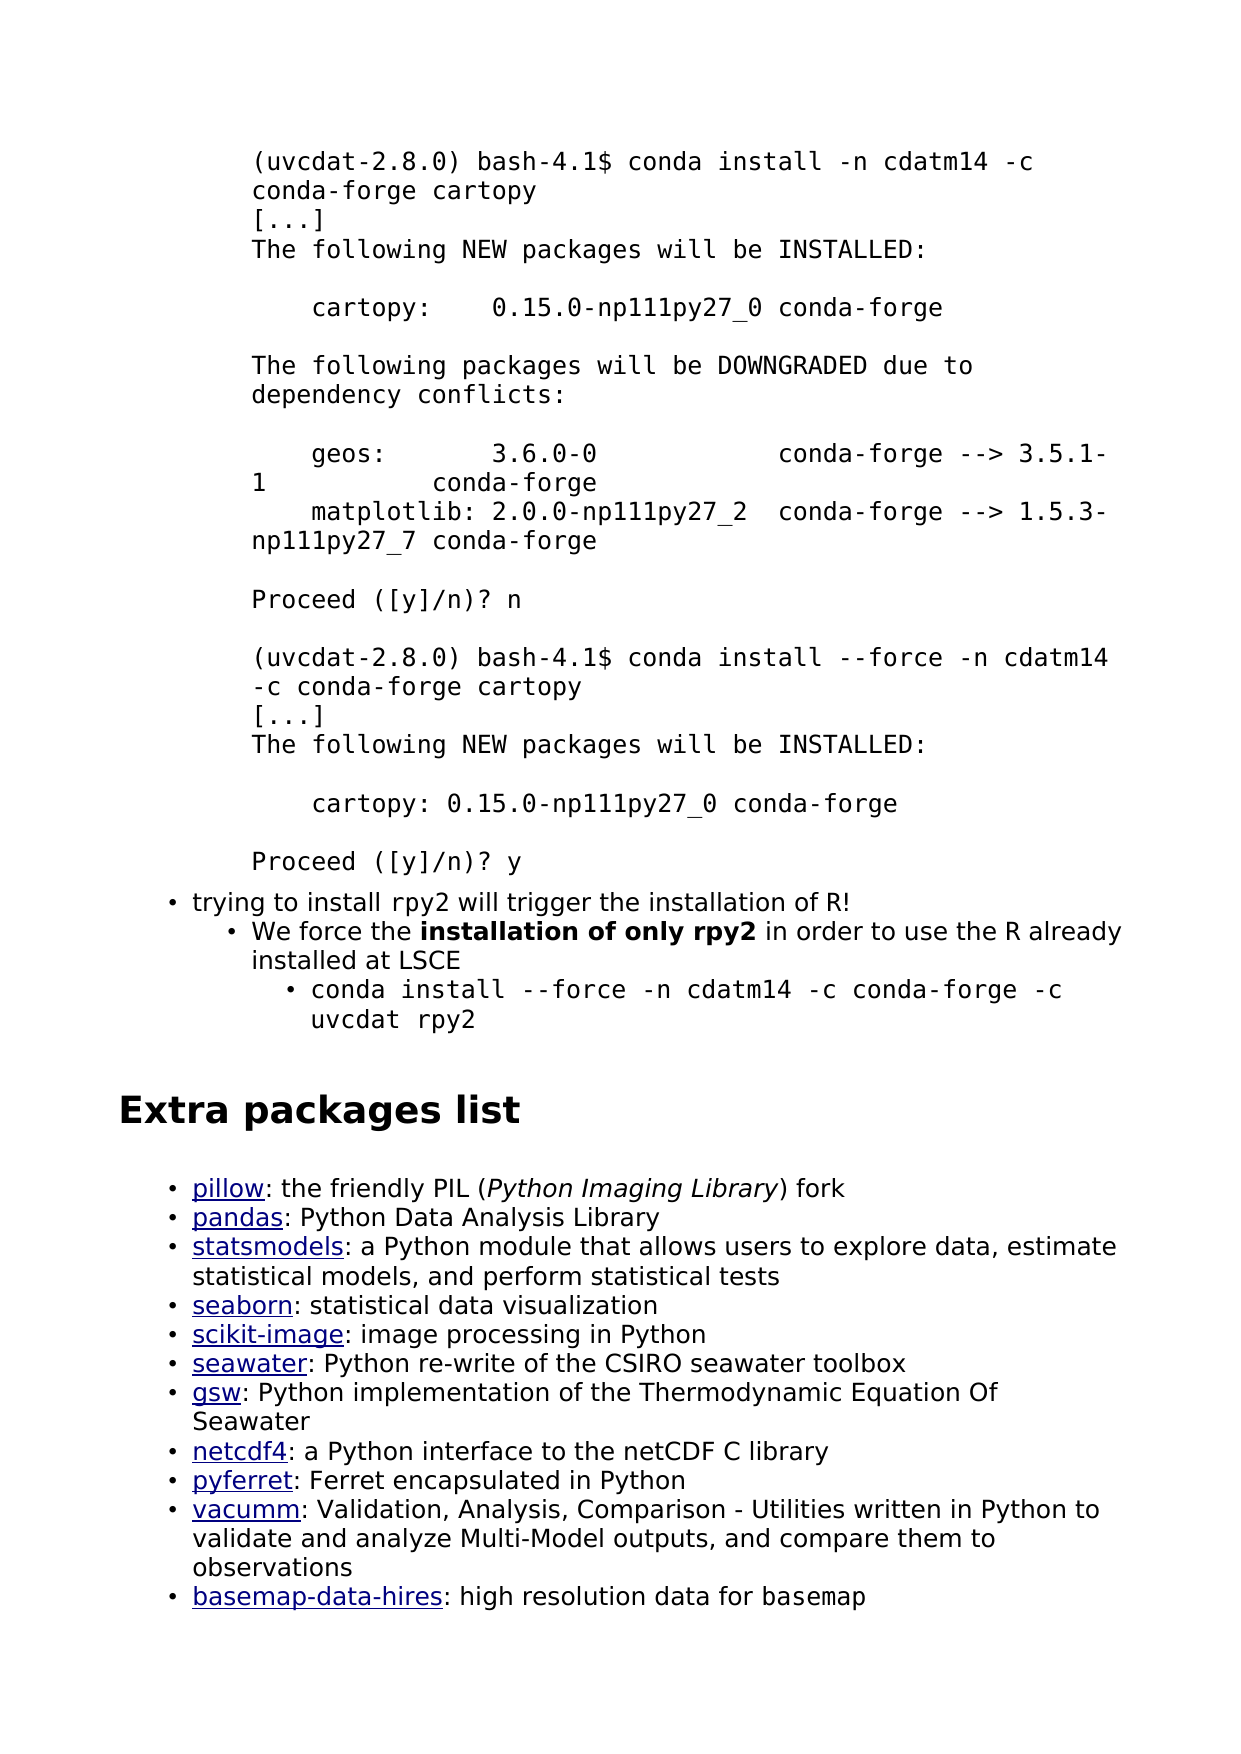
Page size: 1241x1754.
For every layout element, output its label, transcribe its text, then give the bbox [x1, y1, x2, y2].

list netcdf4: a Python interface to the netCDF C library [177, 1437, 1122, 1466]
subtitle Extra packages list [118, 1088, 1122, 1132]
list statsmodels: a Python module that allows users to explore data, estimate statistical models, and perform statistical tests [177, 1232, 1122, 1291]
list seaborn: statistical data visualization [177, 1291, 1122, 1320]
list vacumm: Validation, Analysis, Comparison - Utilities written in Python to validate and analyze Multi-Model outputs, and compare them to observations [177, 1495, 1122, 1582]
list pyferret: Ferret encapsulated in Python [177, 1466, 1122, 1495]
list We force the installation of only rpy2 in order to use the R already installed at LSCE [236, 917, 1122, 976]
list (uvcdat-2.8.0) bash-4.1$ conda install -n cdatm14 -c conda-forge cartopy [...] The following NEW packages will be INSTALLED: cartopy: 0.15.0-np111py27_0 conda-forge The following packages will be DOWNGRADED due to dependency conflicts: geos: 3.6.0-0 conda-forge --> 3.5.1-1 conda-forge matplotlib: 2.0.0-np111py27_2 conda-forge --> 1.5.3-np111py27_7 conda-forge Proceed ([y]/n)? n (uvcdat-2.8.0) bash-4.1$ conda install --force -n cdatm14 -c conda-forge cartopy [...] The following NEW packages will be INSTALLED: cartopy: 0.15.0-np111py27_0 conda-forge Proceed ([y]/n)? y [236, 118, 1122, 876]
list scikit-image: image processing in Python [177, 1320, 1122, 1349]
list gsw: Python implementation of the Thermodynamic Equation Of Seawater [177, 1378, 1122, 1437]
list conda install --force -n cdatm14 -c conda-forge -c uvcdat rpy2 [295, 976, 1122, 1034]
list trying to install rpy2 will trigger the installation of R! [177, 888, 1122, 917]
list pandas: Python Data Analysis Library [177, 1203, 1122, 1232]
list basemap-data-hires: high resolution data for basemap [177, 1582, 1122, 1612]
list pillow: the friendly PIL (Python Imaging Library) fork [177, 1174, 1122, 1203]
list seawater: Python re-write of the CSIRO seawater toolbox [177, 1349, 1122, 1378]
